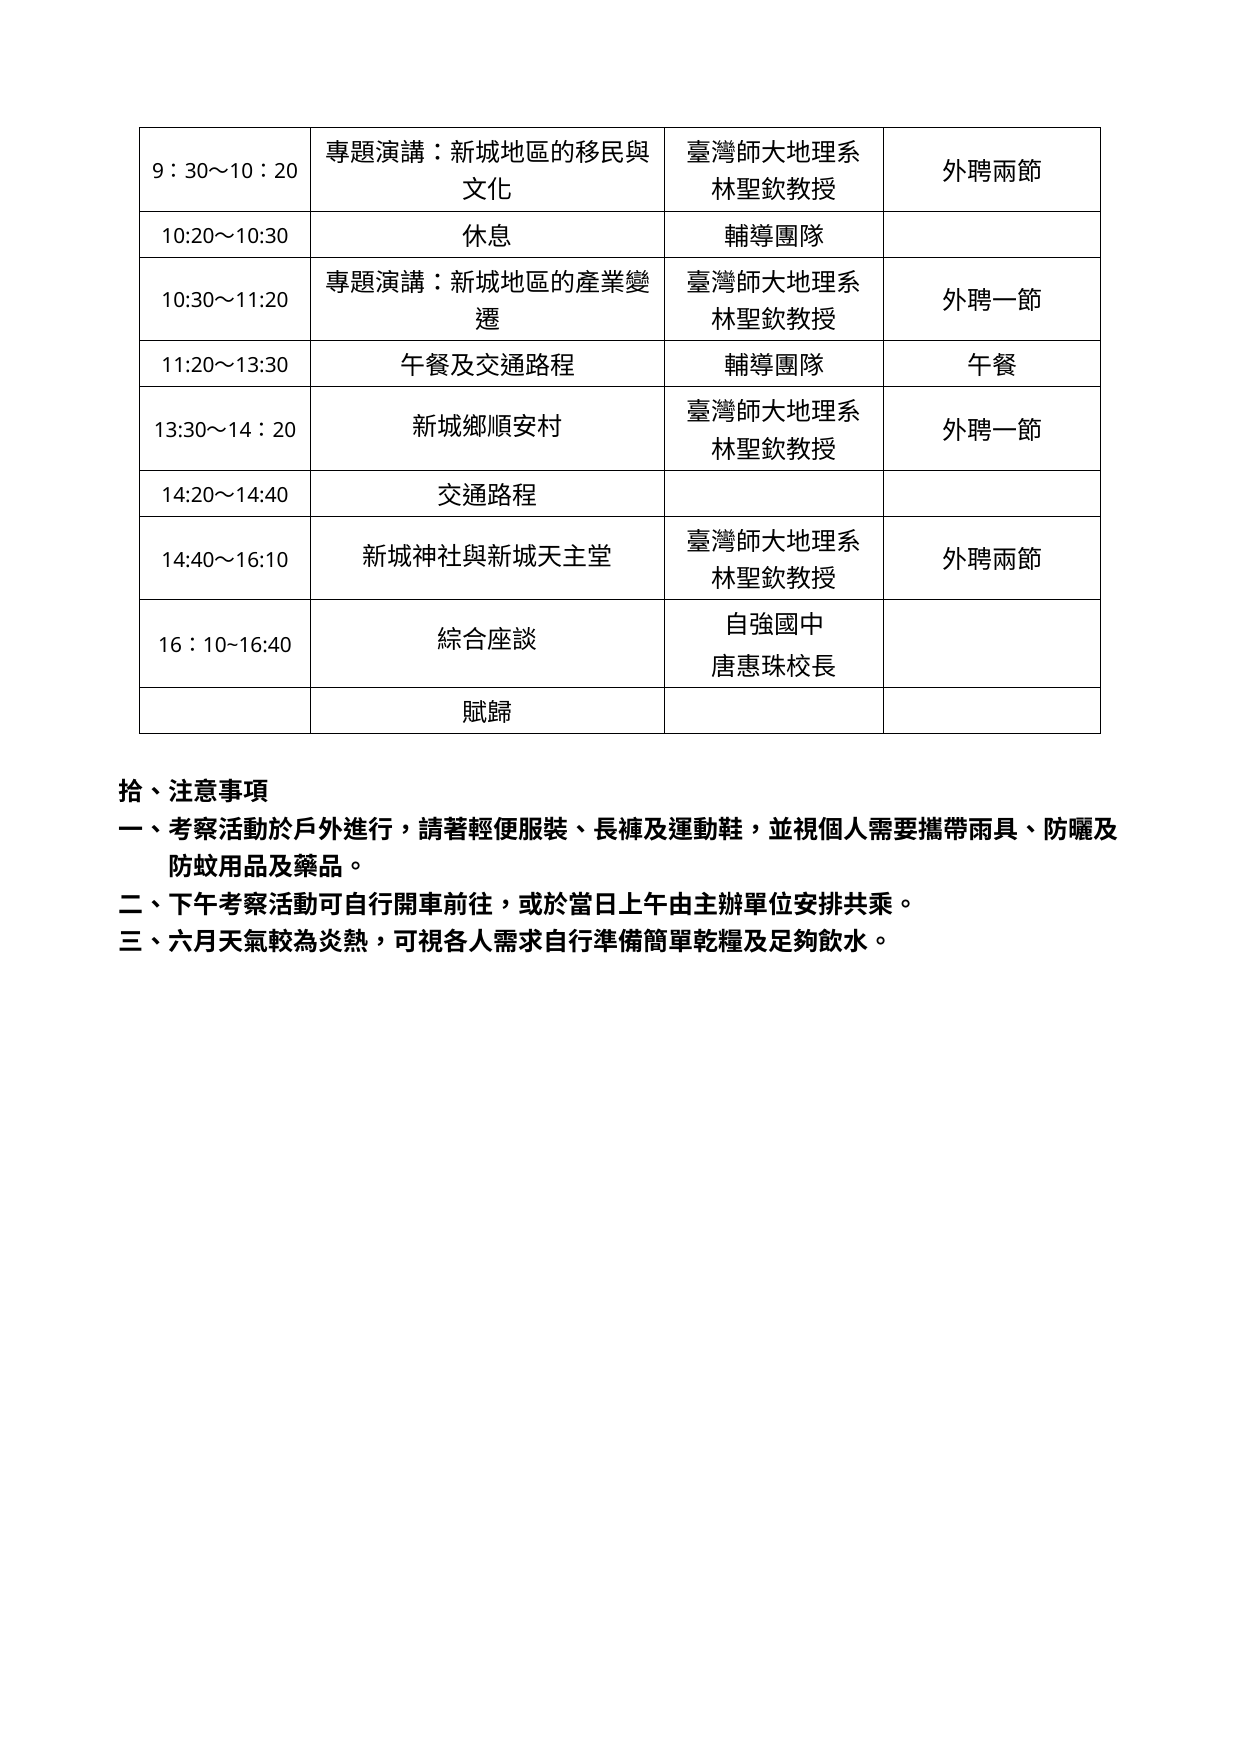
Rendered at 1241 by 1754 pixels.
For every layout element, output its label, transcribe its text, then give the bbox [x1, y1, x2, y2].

table_cell 輔導團隊 [665, 212, 883, 257]
text 拾、注意事項 [118, 771, 1122, 809]
table_cell 外聘兩節 [884, 517, 1100, 599]
table_cell [665, 471, 883, 516]
text 防蚊用品及藥品。 [131, 846, 1122, 884]
table_cell 9：30～10：20 [140, 128, 310, 211]
table_cell [884, 688, 1100, 733]
table_cell 賦歸 [311, 688, 664, 733]
table_cell 外聘一節 [884, 258, 1100, 340]
table_cell 外聘一節 [884, 387, 1100, 470]
table_cell [665, 688, 883, 733]
table_cell 自強國中 唐惠珠校長 [665, 600, 883, 687]
table_cell 外聘兩節 [884, 128, 1100, 211]
table_cell 輔導團隊 [665, 341, 883, 386]
table_cell 臺灣師大地理系林聖欽教授 [665, 258, 883, 340]
table_cell 新城鄉順安村 [311, 387, 664, 470]
table_cell [884, 212, 1100, 257]
text 一、考察活動於戶外進行，請著輕便服裝、長褲及運動鞋，並視個人需要攜帶雨具、防曬及 [118, 809, 1122, 846]
table_cell 午餐及交通路程 [311, 341, 664, 386]
table_cell 13:30～14：20 [140, 387, 310, 470]
table_cell 專題演講：新城地區的移民與文化 [311, 128, 664, 211]
table_cell 臺灣師大地理系林聖欽教授 [665, 387, 883, 470]
table_cell [140, 688, 310, 733]
table_cell 14:20～14:40 [140, 471, 310, 516]
table_cell 綜合座談 [311, 600, 664, 687]
table_cell 新城神社與新城天主堂 [311, 517, 664, 599]
table_cell 專題演講：新城地區的產業變遷 [311, 258, 664, 340]
text 三、六月天氣較為炎熱，可視各人需求自行準備簡單乾糧及足夠飲水。 [118, 921, 1122, 959]
table_cell 16：10~16:40 [140, 600, 310, 687]
table_cell 臺灣師大地理系林聖欽教授 [665, 128, 883, 211]
table_cell 交通路程 [311, 471, 664, 516]
table_cell 14:40～16:10 [140, 517, 310, 599]
table_cell 午餐 [884, 341, 1100, 386]
table_cell 11:20～13:30 [140, 341, 310, 386]
table_cell 10:20～10:30 [140, 212, 310, 257]
text 二、下午考察活動可自行開車前往，或於當日上午由主辦單位安排共乘。 [118, 884, 1122, 921]
table_cell [884, 471, 1100, 516]
table_cell 休息 [311, 212, 664, 257]
table_cell 10:30～11:20 [140, 258, 310, 340]
table_cell 臺灣師大地理系林聖欽教授 [665, 517, 883, 599]
table_cell [884, 600, 1100, 687]
